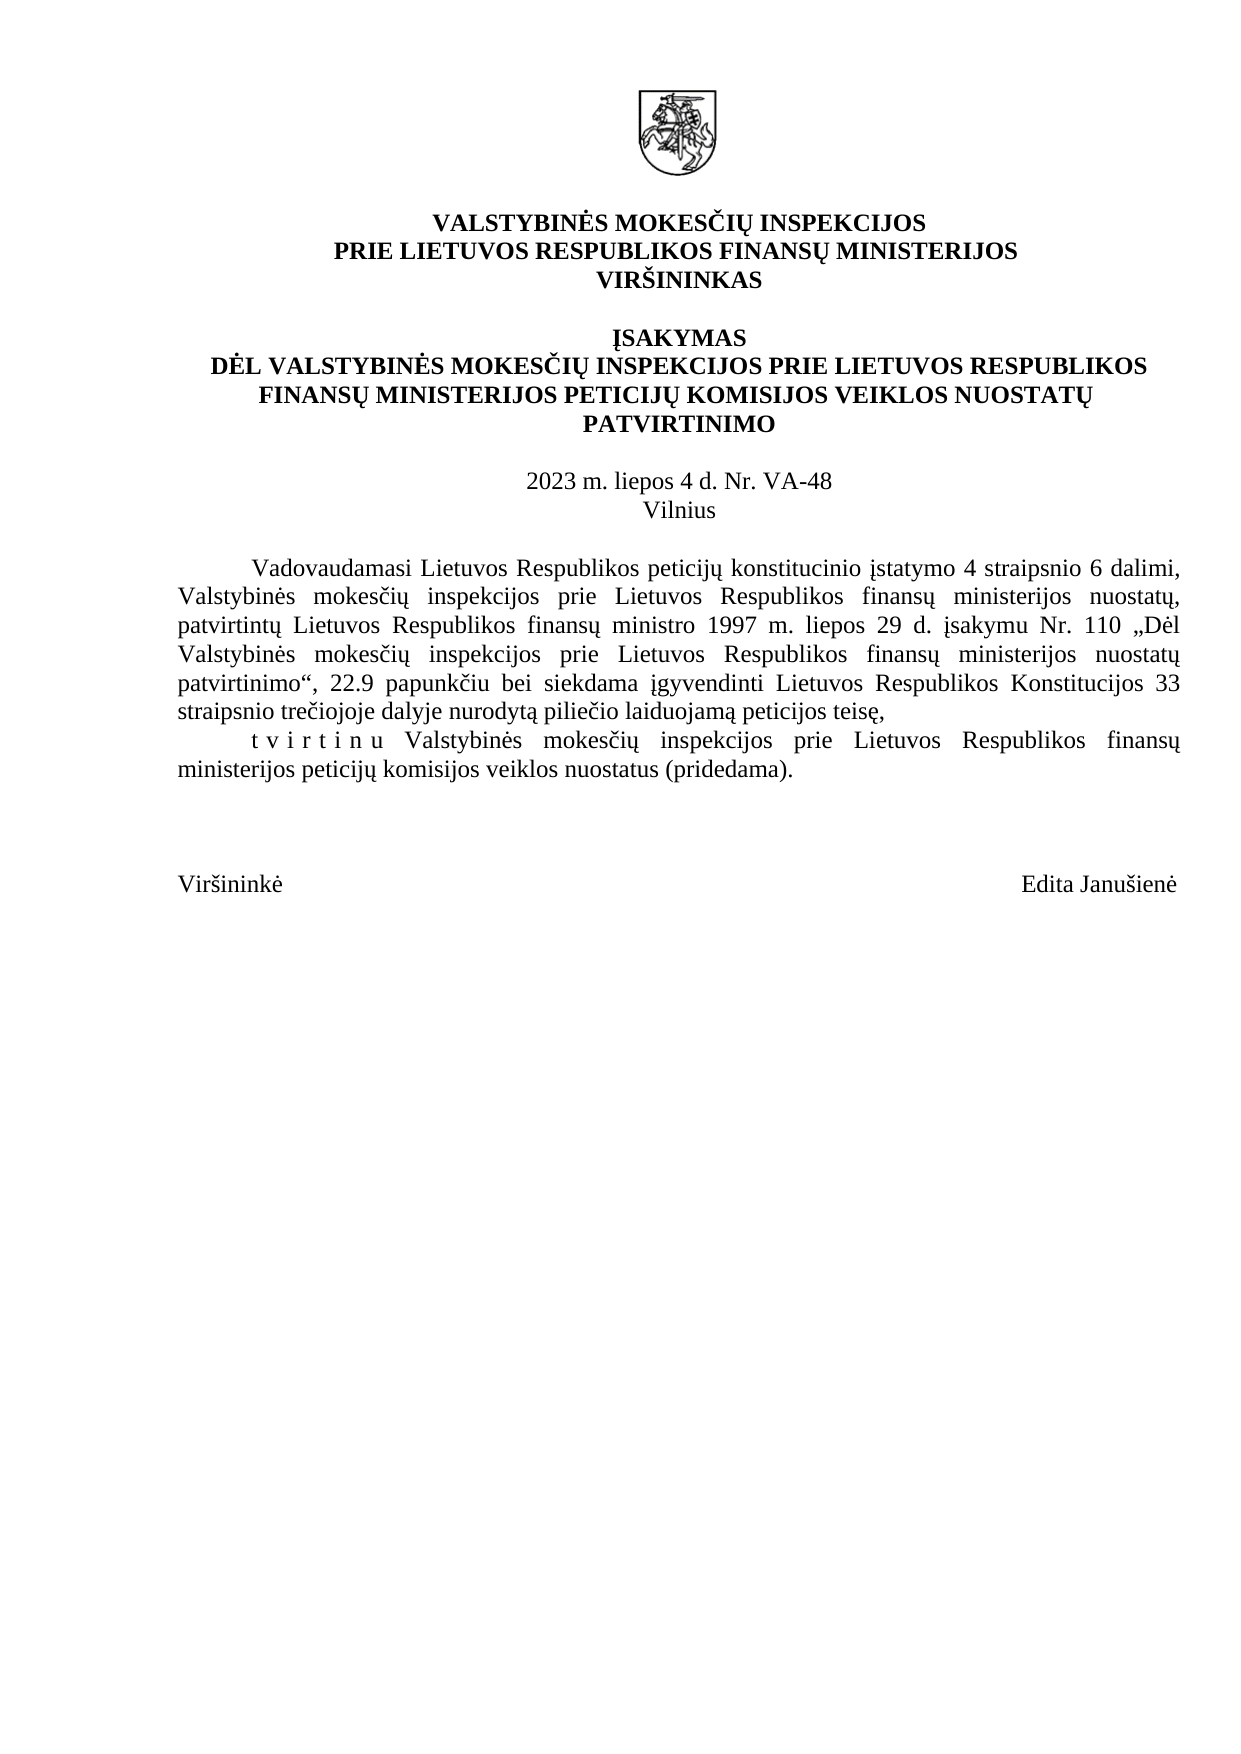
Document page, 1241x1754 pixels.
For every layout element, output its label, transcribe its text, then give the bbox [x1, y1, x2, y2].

text Viršininkė Edita Janušienė [177, 869, 1181, 898]
text tvirtinu Valstybinės mokesčių inspekcijos prie Lietuvos Respublikos finansų ministerijos peticijų komisijos veiklos nuostatus (pridedama). [177, 725, 1181, 783]
text DĖL VALSTYBINĖS MOKESČIŲ INSPEKCIJOS PRIE LIETUVOS RESPUBLIKOS FINANSŲ MINISTERIJOS PETICIJŲ KOMISIJOS VEIKLOS NUOSTATŲ [177, 351, 1181, 409]
text Vilnius [177, 495, 1181, 524]
text Vadovaudamasi Lietuvos Respublikos peticijų konstitucinio įstatymo 4 straipsnio 6 dalimi, Valstybinės mokesčių inspekcijos prie Lietuvos Respublikos finansų ministerijos nuostatų, patvirtintų Lietuvos Respublikos finansų ministro 1997 m. liepos 29 d. įsakymu Nr. 110 „Dėl Valstybinės mokesčių inspekcijos prie Lietuvos Respublikos finansų ministerijos nuostatų patvirtinimo“, 22.9 papunkčiu bei siekdama įgyvendinti Lietuvos Respublikos Konstitucijos 33 straipsnio trečiojoje dalyje nurodytą piliečio laiduojamą peticijos teisę, [177, 553, 1181, 725]
text 2023 m. liepos 4 d. Nr. VA-48 [177, 466, 1181, 495]
text PATVIRTINIMO [177, 409, 1181, 438]
text PRIE LIETUVOS RESPUBLIKOS FINANSŲ MINISTERIJOS [177, 236, 1181, 265]
text VIRŠININKAS [177, 265, 1181, 294]
text ĮSAKYMAS [177, 323, 1181, 351]
text VALSTYBINĖS MOKESČIŲ INSPEKCIJOS [177, 208, 1181, 236]
